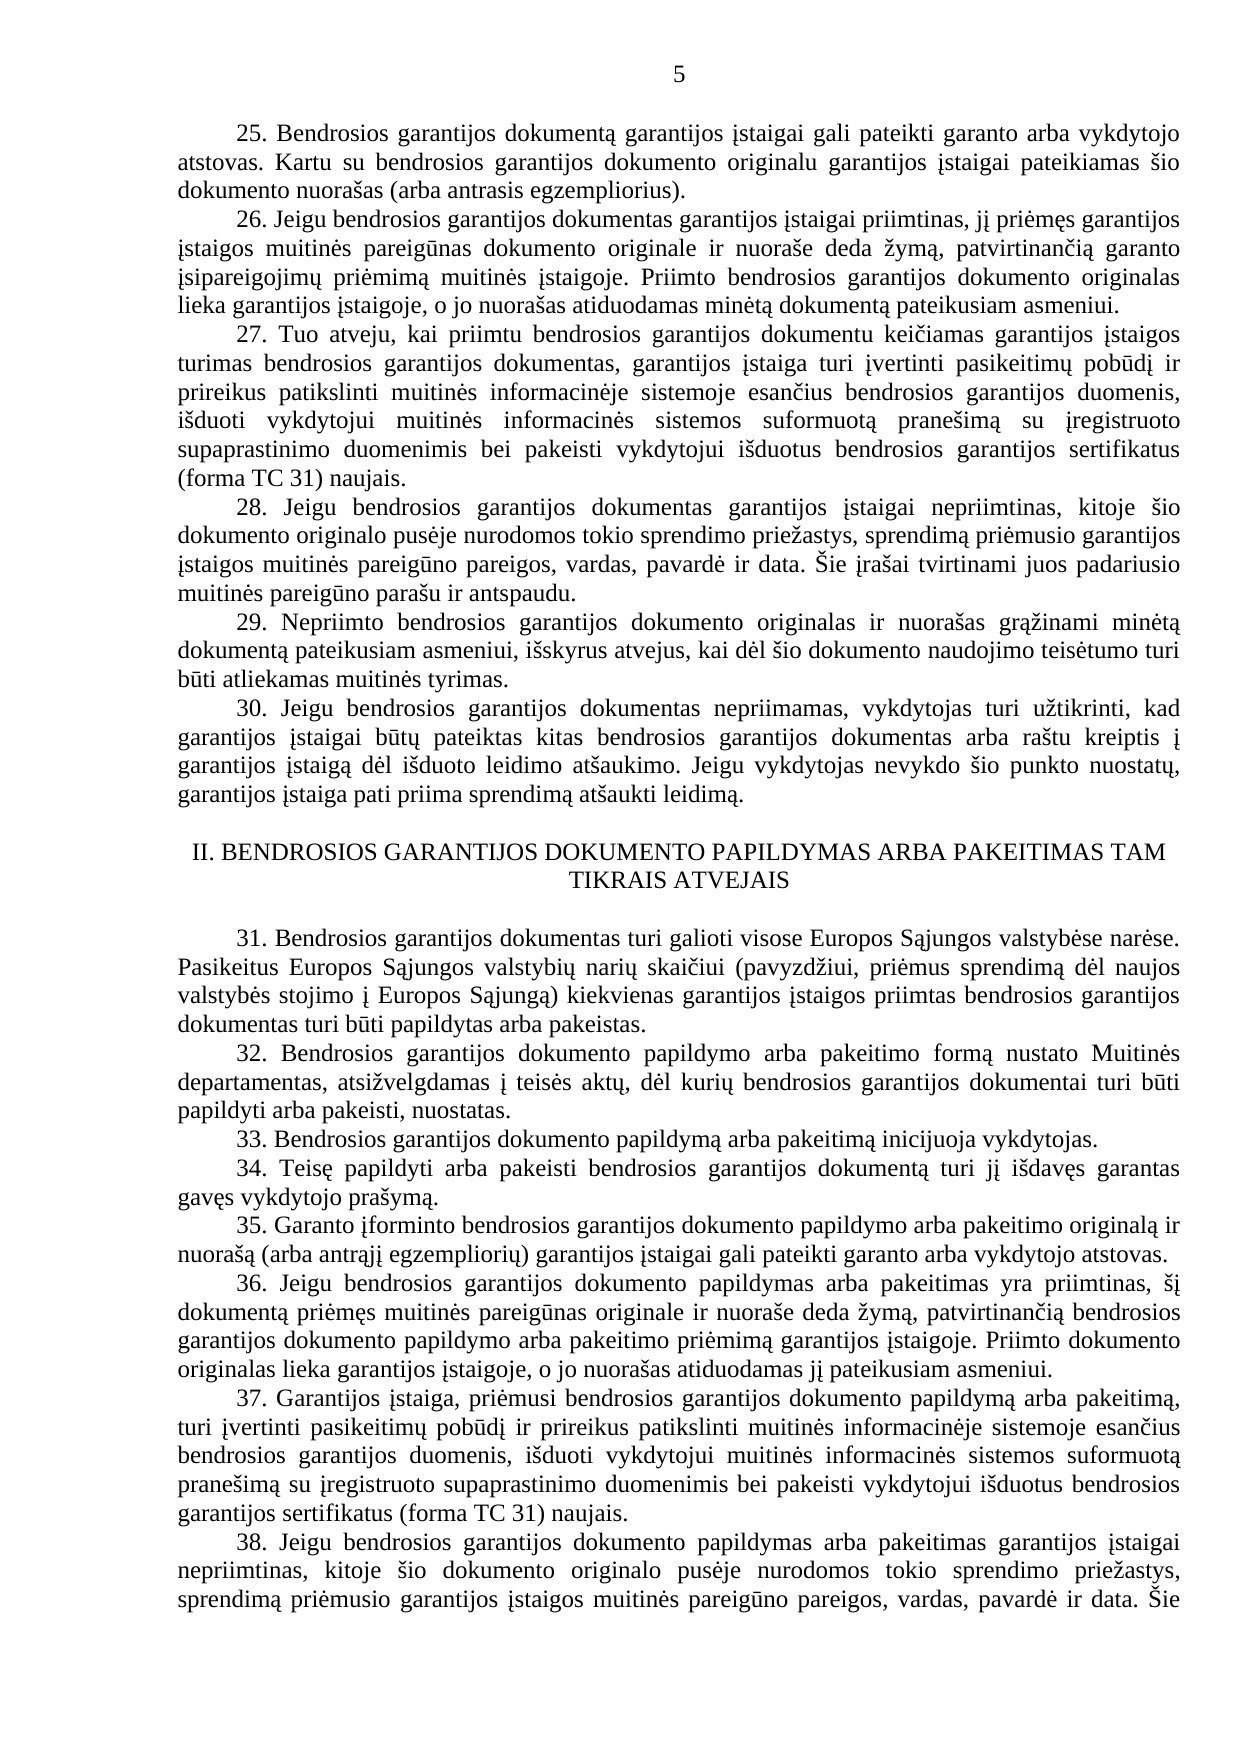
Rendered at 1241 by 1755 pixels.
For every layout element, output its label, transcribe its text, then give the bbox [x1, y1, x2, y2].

text II. BENDROSIOS GARANTIJOS DOKUMENTO PAPILDYMAS ARBA PAKEITIMAS TAM TIKRAIS ATVEJAIS [177, 837, 1181, 894]
text 32. Bendrosios garantijos dokumento papildymo arba pakeitimo formą nustato Muitinės departamentas, atsižvelgdamas į teisės aktų, dėl kurių bendrosios garantijos dokumentai turi būti papildyti arba pakeisti, nuostatas. [177, 1038, 1181, 1124]
text 38. Jeigu bendrosios garantijos dokumento papildymas arba pakeitimas garantijos įstaigai nepriimtinas, kitoje šio dokumento originalo pusėje nurodomos tokio sprendimo priežastys, sprendimą priėmusio garantijos įstaigos muitinės pareigūno pareigos, vardas, pavardė ir data. Šie [177, 1527, 1181, 1613]
text 33. Bendrosios garantijos dokumento papildymą arba pakeitimą inicijuoja vykdytojas. [177, 1124, 1181, 1153]
text 34. Teisę papildyti arba pakeisti bendrosios garantijos dokumentą turi jį išdavęs garantas gavęs vykdytojo prašymą. [177, 1153, 1181, 1211]
text 27. Tuo atveju, kai priimtu bendrosios garantijos dokumentu keičiamas garantijos įstaigos turimas bendrosios garantijos dokumentas, garantijos įstaiga turi įvertinti pasikeitimų pobūdį ir prireikus patikslinti muitinės informacinėje sistemoje esančius bendrosios garantijos duomenis, išduoti vykdytojui muitinės informacinės sistemos suformuotą pranešimą su įregistruoto supaprastinimo duomenimis bei pakeisti vykdytojui išduotus bendrosios garantijos sertifikatus (forma TC 31) naujais. [177, 319, 1181, 492]
text 36. Jeigu bendrosios garantijos dokumento papildymas arba pakeitimas yra priimtinas, šį dokumentą priėmęs muitinės pareigūnas originale ir nuoraše deda žymą, patvirtinančią bendrosios garantijos dokumento papildymo arba pakeitimo priėmimą garantijos įstaigoje. Priimto dokumento originalas lieka garantijos įstaigoje, o jo nuorašas atiduodamas jį pateikusiam asmeniui. [177, 1268, 1181, 1383]
text 37. Garantijos įstaiga, priėmusi bendrosios garantijos dokumento papildymą arba pakeitimą, turi įvertinti pasikeitimų pobūdį ir prireikus patikslinti muitinės informacinėje sistemoje esančius bendrosios garantijos duomenis, išduoti vykdytojui muitinės informacinės sistemos suformuotą pranešimą su įregistruoto supaprastinimo duomenimis bei pakeisti vykdytojui išduotus bendrosios garantijos sertifikatus (forma TC 31) naujais. [177, 1383, 1181, 1527]
text 26. Jeigu bendrosios garantijos dokumentas garantijos įstaigai priimtinas, jį priėmęs garantijos įstaigos muitinės pareigūnas dokumento originale ir nuoraše deda žymą, patvirtinančią garanto įsipareigojimų priėmimą muitinės įstaigoje. Priimto bendrosios garantijos dokumento originalas lieka garantijos įstaigoje, o jo nuorašas atiduodamas minėtą dokumentą pateikusiam asmeniui. [177, 204, 1181, 319]
text 30. Jeigu bendrosios garantijos dokumentas nepriimamas, vykdytojas turi užtikrinti, kad garantijos įstaigai būtų pateiktas kitas bendrosios garantijos dokumentas arba raštu kreiptis į garantijos įstaigą dėl išduoto leidimo atšaukimo. Jeigu vykdytojas nevykdo šio punkto nuostatų, garantijos įstaiga pati priima sprendimą atšaukti leidimą. [177, 693, 1181, 808]
text 28. Jeigu bendrosios garantijos dokumentas garantijos įstaigai nepriimtinas, kitoje šio dokumento originalo pusėje nurodomos tokio sprendimo priežastys, sprendimą priėmusio garantijos įstaigos muitinės pareigūno pareigos, vardas, pavardė ir data. Šie įrašai tvirtinami juos padariusio muitinės pareigūno parašu ir antspaudu. [177, 492, 1181, 607]
text 25. Bendrosios garantijos dokumentą garantijos įstaigai gali pateikti garanto arba vykdytojo atstovas. Kartu su bendrosios garantijos dokumento originalu garantijos įstaigai pateikiamas šio dokumento nuorašas (arba antrasis egzempliorius). [177, 118, 1181, 204]
text 29. Nepriimto bendrosios garantijos dokumento originalas ir nuorašas grąžinami minėtą dokumentą pateikusiam asmeniui, išskyrus atvejus, kai dėl šio dokumento naudojimo teisėtumo turi būti atliekamas muitinės tyrimas. [177, 607, 1181, 693]
text 31. Bendrosios garantijos dokumentas turi galioti visose Europos Sąjungos valstybėse narėse. Pasikeitus Europos Sąjungos valstybių narių skaičiui (pavyzdžiui, priėmus sprendimą dėl naujos valstybės stojimo į Europos Sąjungą) kiekvienas garantijos įstaigos priimtas bendrosios garantijos dokumentas turi būti papildytas arba pakeistas. [177, 923, 1181, 1038]
text 35. Garanto įforminto bendrosios garantijos dokumento papildymo arba pakeitimo originalą ir nuorašą (arba antrąjį egzempliorių) garantijos įstaigai gali pateikti garanto arba vykdytojo atstovas. [177, 1211, 1181, 1268]
